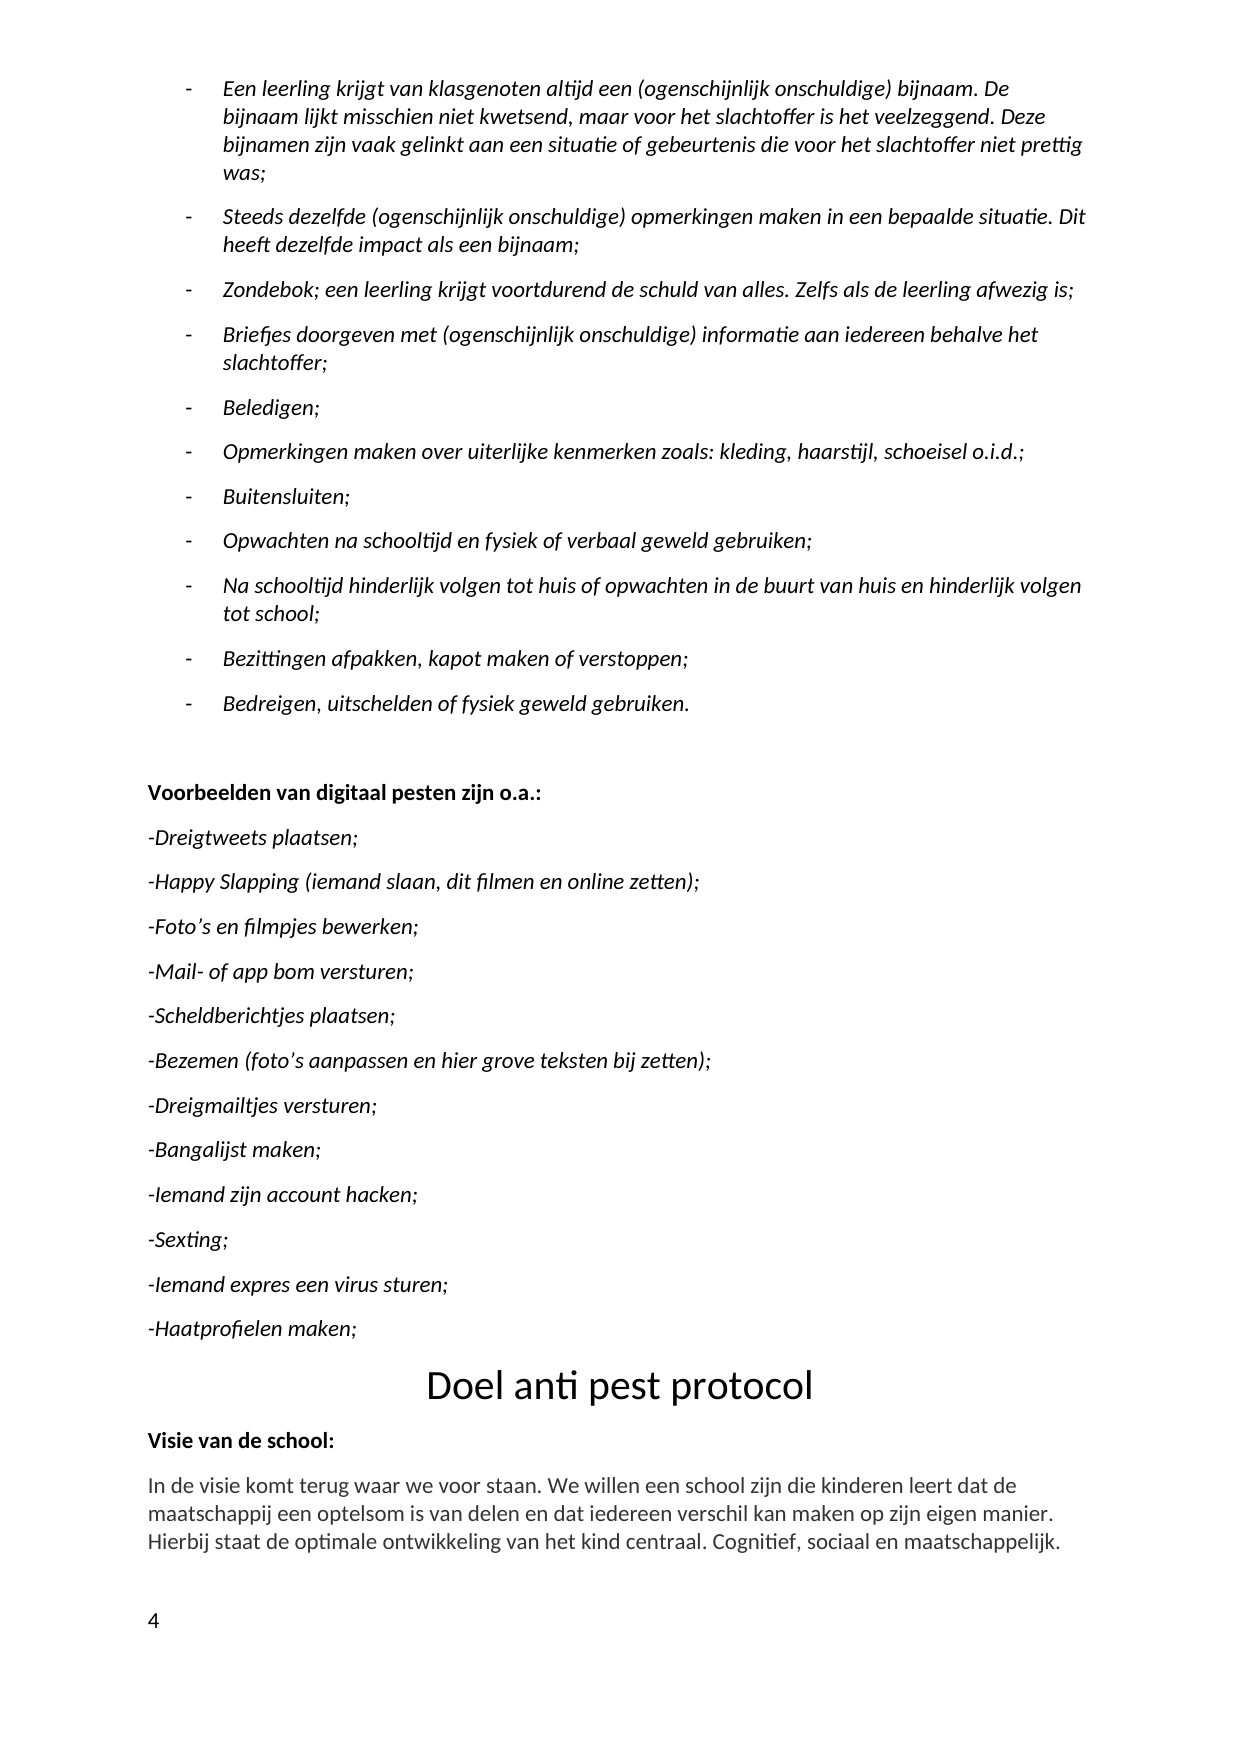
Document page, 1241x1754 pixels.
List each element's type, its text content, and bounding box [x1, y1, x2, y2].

list Bezittingen afpakken, kapot maken of verstoppen; [185, 644, 1093, 672]
list Een leerling krijgt van klasgenoten altijd een (ogenschijnlijk onschuldige) bijnaam. De bijnaam lijkt misschien niet kwetsend, maar voor het slachtoffer is het veelzeggend. Deze bijnamen zijn vaak gelinkt aan een situatie of gebeurtenis die voor het slachtoffer niet prettig was; [185, 74, 1093, 186]
list Na schooltijd hinderlijk volgen tot huis of opwachten in de buurt van huis en hinderlijk volgen tot school; [185, 571, 1093, 627]
text -Happy Slapping (iemand slaan, dit filmen en online zetten); [148, 867, 1093, 896]
text -Sexting; [148, 1225, 1093, 1253]
list Beledigen; [185, 393, 1093, 421]
list Briefjes doorgeven met (ogenschijnlijk onschuldige) informatie aan iedereen behalve het slachtoffer; [185, 320, 1093, 376]
text -Bezemen (foto’s aanpassen en hier grove teksten bij zetten); [148, 1046, 1093, 1074]
list Buitensluiten; [185, 482, 1093, 510]
text Doel anti pest protocol [148, 1359, 1093, 1410]
text -Foto’s en filmpjes bewerken; [148, 912, 1093, 940]
list Opmerkingen maken over uiterlijke kenmerken zoals: kleding, haarstijl, schoeisel o.i.d.; [185, 437, 1093, 465]
list Zondebok; een leerling krijgt voortdurend de schuld van alles. Zelfs als de leerling afwezig is; [185, 275, 1093, 303]
text -Iemand expres een virus sturen; [148, 1270, 1093, 1298]
text -Iemand zijn account hacken; [148, 1180, 1093, 1208]
text -Haatprofielen maken; [148, 1314, 1093, 1342]
text Visie van de school: [148, 1427, 1093, 1454]
text Voorbeelden van digitaal pesten zijn o.a.: [148, 778, 1093, 806]
text -Bangalijst maken; [148, 1136, 1093, 1164]
list Opwachten na schooltijd en fysiek of verbaal geweld gebruiken; [185, 527, 1093, 555]
list Bedreigen, uitschelden of fysiek geweld gebruiken. [185, 689, 1093, 717]
text -Dreigtweets plaatsen; [148, 823, 1093, 851]
text -Mail- of app bom versturen; [148, 957, 1093, 985]
text -Dreigmailtjes versturen; [148, 1091, 1093, 1119]
list Steeds dezelfde (ogenschijnlijk onschuldige) opmerkingen maken in een bepaalde situatie. Dit heeft dezelfde impact als een bijnaam; [185, 202, 1093, 258]
text -Scheldberichtjes plaatsen; [148, 1002, 1093, 1029]
text In de visie komt terug waar we voor staan. We willen een school zijn die kinderen leert dat de maatschappij een optelsom is van delen en dat iedereen verschil kan maken op zijn eigen manier. Hierbij staat de optimale ontwikkeling van het kind centraal. Cognitief, sociaal en maatschappelijk. [148, 1471, 1093, 1555]
